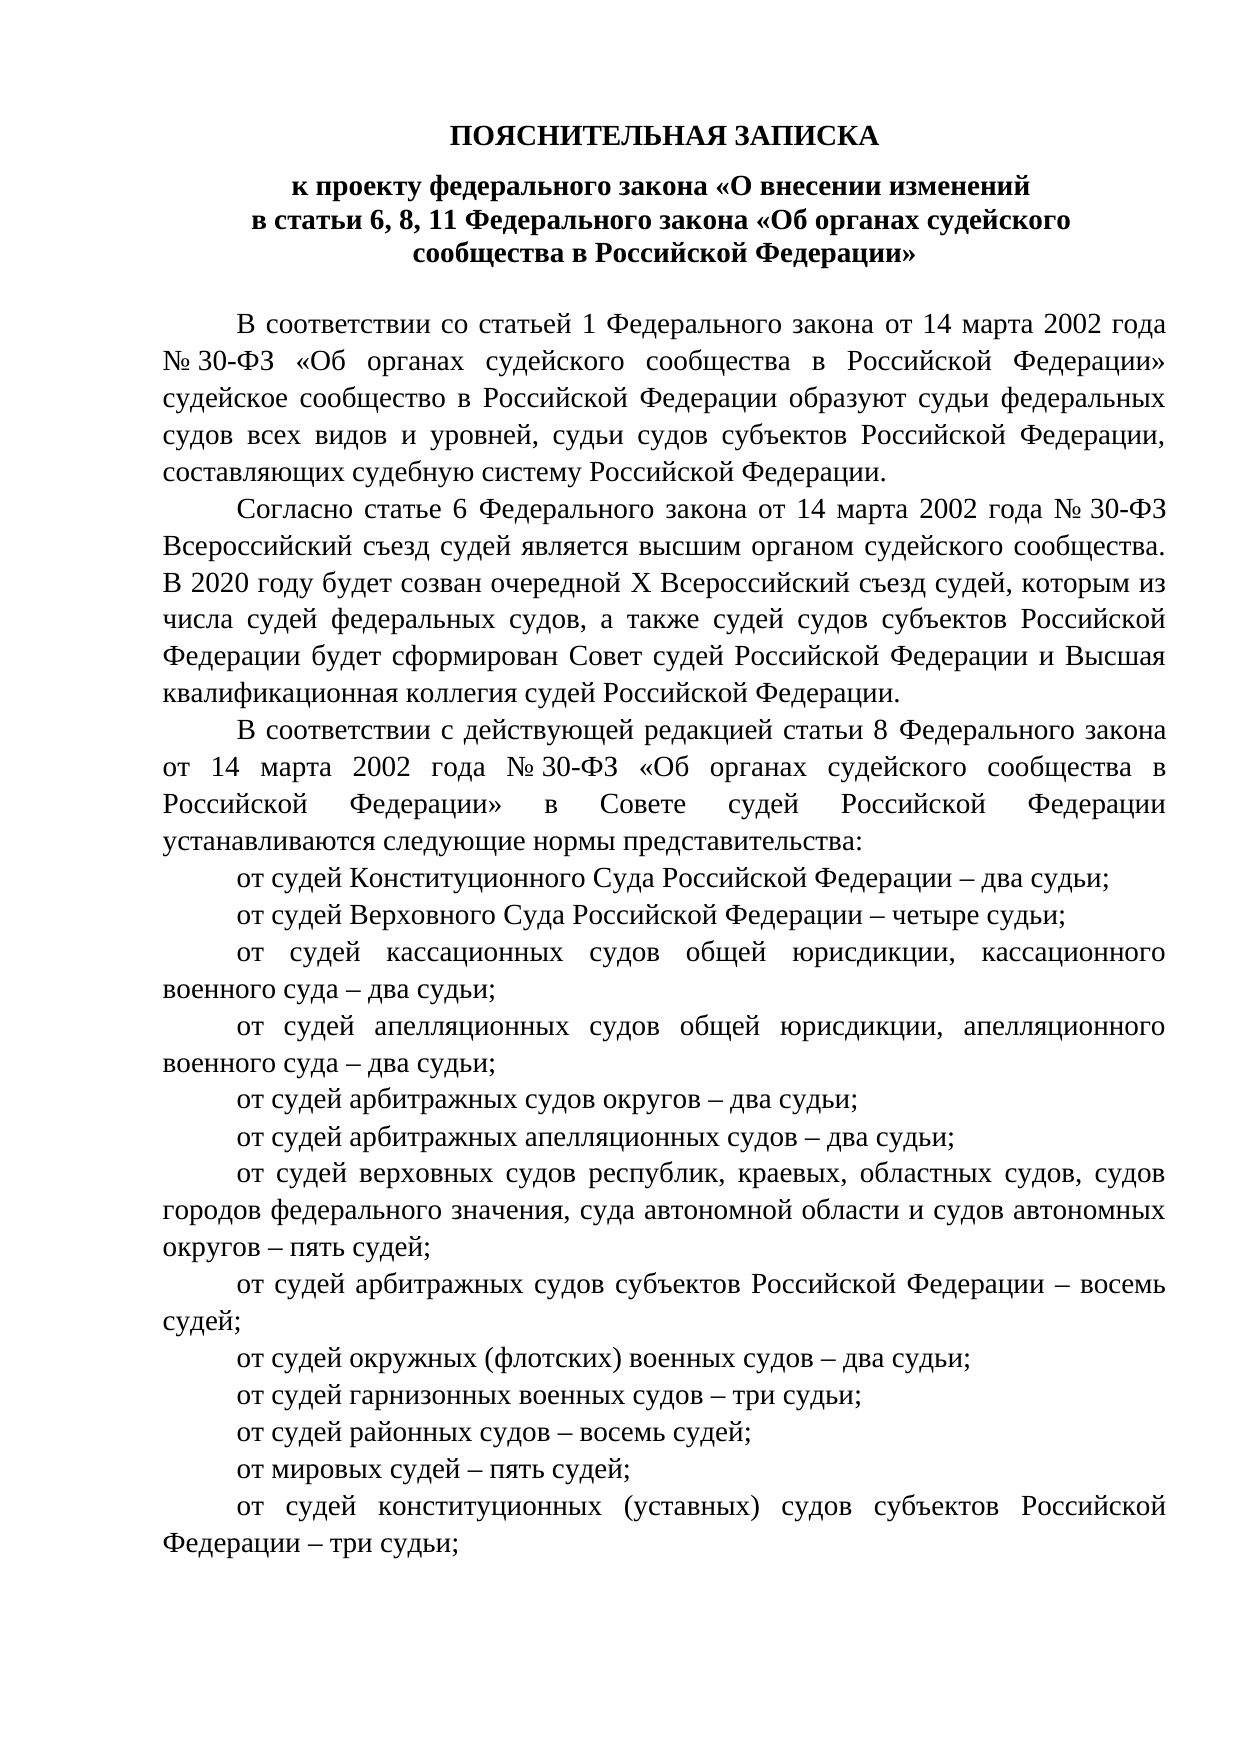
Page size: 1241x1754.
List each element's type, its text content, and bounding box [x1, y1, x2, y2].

text от судей кассационных судов общей юрисдикции, кассационного военного суда – два судьи; [162, 934, 1167, 1004]
text от мировых судей – пять судей; [162, 1451, 1167, 1485]
text от судей арбитражных апелляционных судов – два судьи; [162, 1119, 1167, 1152]
text Согласно статье 6 Федерального закона от 14 марта 2002 года № 30-ФЗ Всероссийский съезд судей является высшим органом судейского сообщества. В 2020 году будет созван очередной X Всероссийский съезд судей, которым из числа судей федеральных судов, а также судей судов субъектов Российской Федерации будет сформирован Совет судей Российской Федерации и Высшая квалификационная коллегия судей Российской Федерации. [162, 491, 1167, 709]
text от судей арбитражных судов округов – два судьи; [162, 1082, 1167, 1115]
text ПОЯСНИТЕЛЬНАЯ ЗАПИСКА [162, 118, 1167, 152]
text от судей Конституционного Суда Российской Федерации – два судьи; [162, 860, 1167, 893]
text от судей гарнизонных военных судов – три судьи; [162, 1377, 1167, 1411]
text от судей верховных судов республик, краевых, областных судов, судов городов федерального значения, суда автономной области и судов автономных округов – пять судей; [162, 1156, 1167, 1263]
text от судей апелляционных судов общей юрисдикции, апелляционного военного суда – два судьи; [162, 1008, 1167, 1078]
text от судей Верховного Суда Российской Федерации – четыре судьи; [162, 897, 1167, 931]
text В соответствии со статьей 1 Федерального закона от 14 марта 2002 года № 30-ФЗ «Об органах судейского сообщества в Российской Федерации» судейское сообщество в Российской Федерации образуют судьи федеральных судов всех видов и уровней, судьи судов субъектов Российской Федерации, составляющих судебную систему Российской Федерации. [162, 307, 1167, 488]
text к проекту федерального закона «О внесении изменений в статьи 6, 8, 11 Федерального закона «Об органах судейского сообщества в Российской Федерации» [162, 168, 1167, 269]
text от судей арбитражных судов субъектов Российской Федерации – восемь судей; [162, 1266, 1167, 1337]
text от судей окружных (флотских) военных судов – два судьи; [162, 1340, 1167, 1374]
text от судей конституционных (уставных) судов субъектов Российской Федерации – три судьи; [162, 1488, 1167, 1558]
text от судей районных судов – восемь судей; [162, 1414, 1167, 1448]
text В соответствии с действующей редакцией статьи 8 Федерального закона от 14 марта 2002 года № 30-ФЗ «Об органах судейского сообщества в Российской Федерации» в Совете судей Российской Федерации устанавливаются следующие нормы представительства: [162, 712, 1167, 857]
